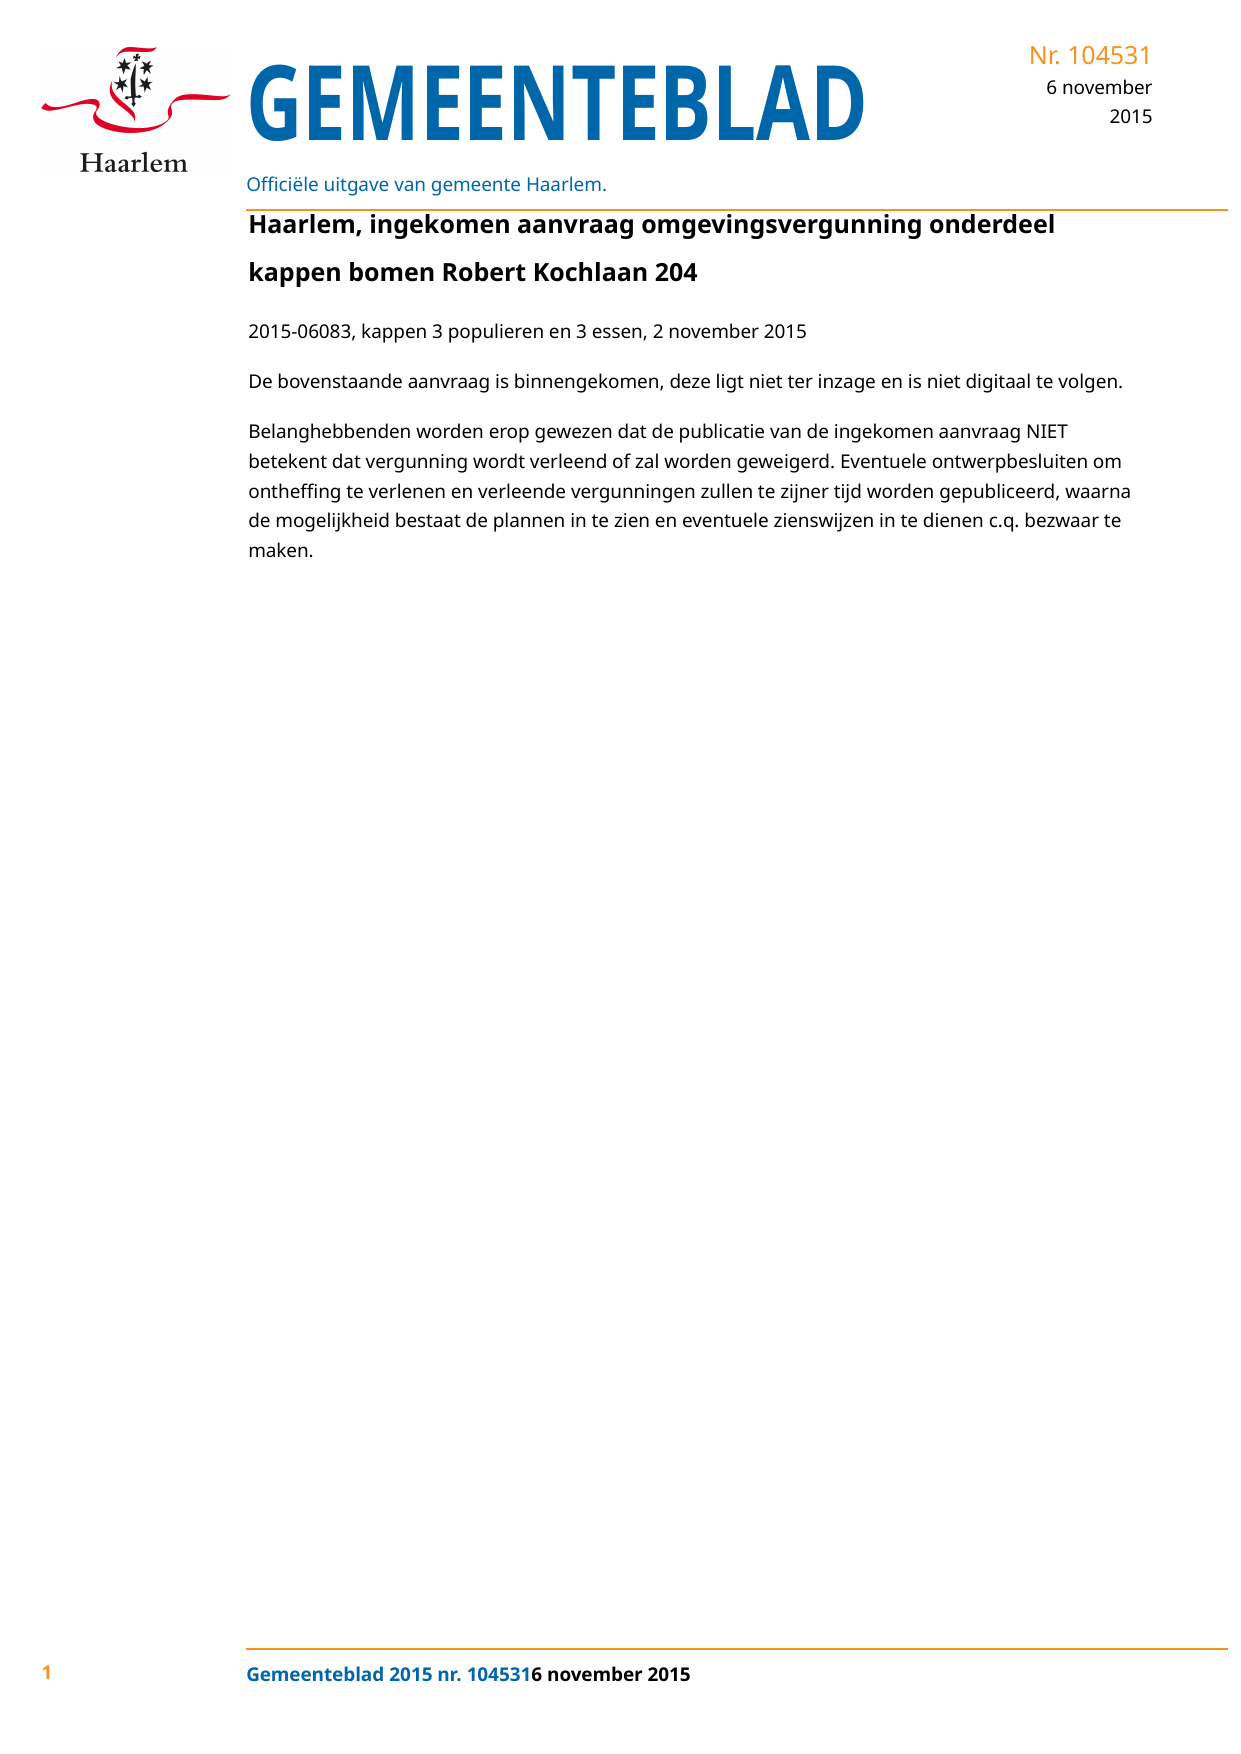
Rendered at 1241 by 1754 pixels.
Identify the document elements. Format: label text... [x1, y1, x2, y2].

text Haarlem, ingekomen aanvraag omgevingsvergunning onderdeel kappen bomen Robert Kochlaan 204 [248, 211, 1152, 288]
text Belanghebbenden worden erop gewezen dat de publicatie van de ingekomen aanvraag NIET betekent dat vergunning wordt verleend of zal worden geweigerd. Eventuele ontwerpbesluiten om ontheffing te verlenen en verleende vergunningen zullen te zijner tijd worden gepubliceerd, waarna de mogelijkheid bestaat de plannen in te zien en eventuele zienswijzen in te dienen c.q. bezwaar te maken. [248, 419, 1152, 563]
text De bovenstaande aanvraag is binnengekomen, deze ligt niet ter inzage en is niet digitaal te volgen. [248, 368, 1152, 394]
picture [41, 47, 231, 172]
text 2015-06083, kappen 3 populieren en 3 essen, 2 november 2015 [248, 318, 1152, 344]
